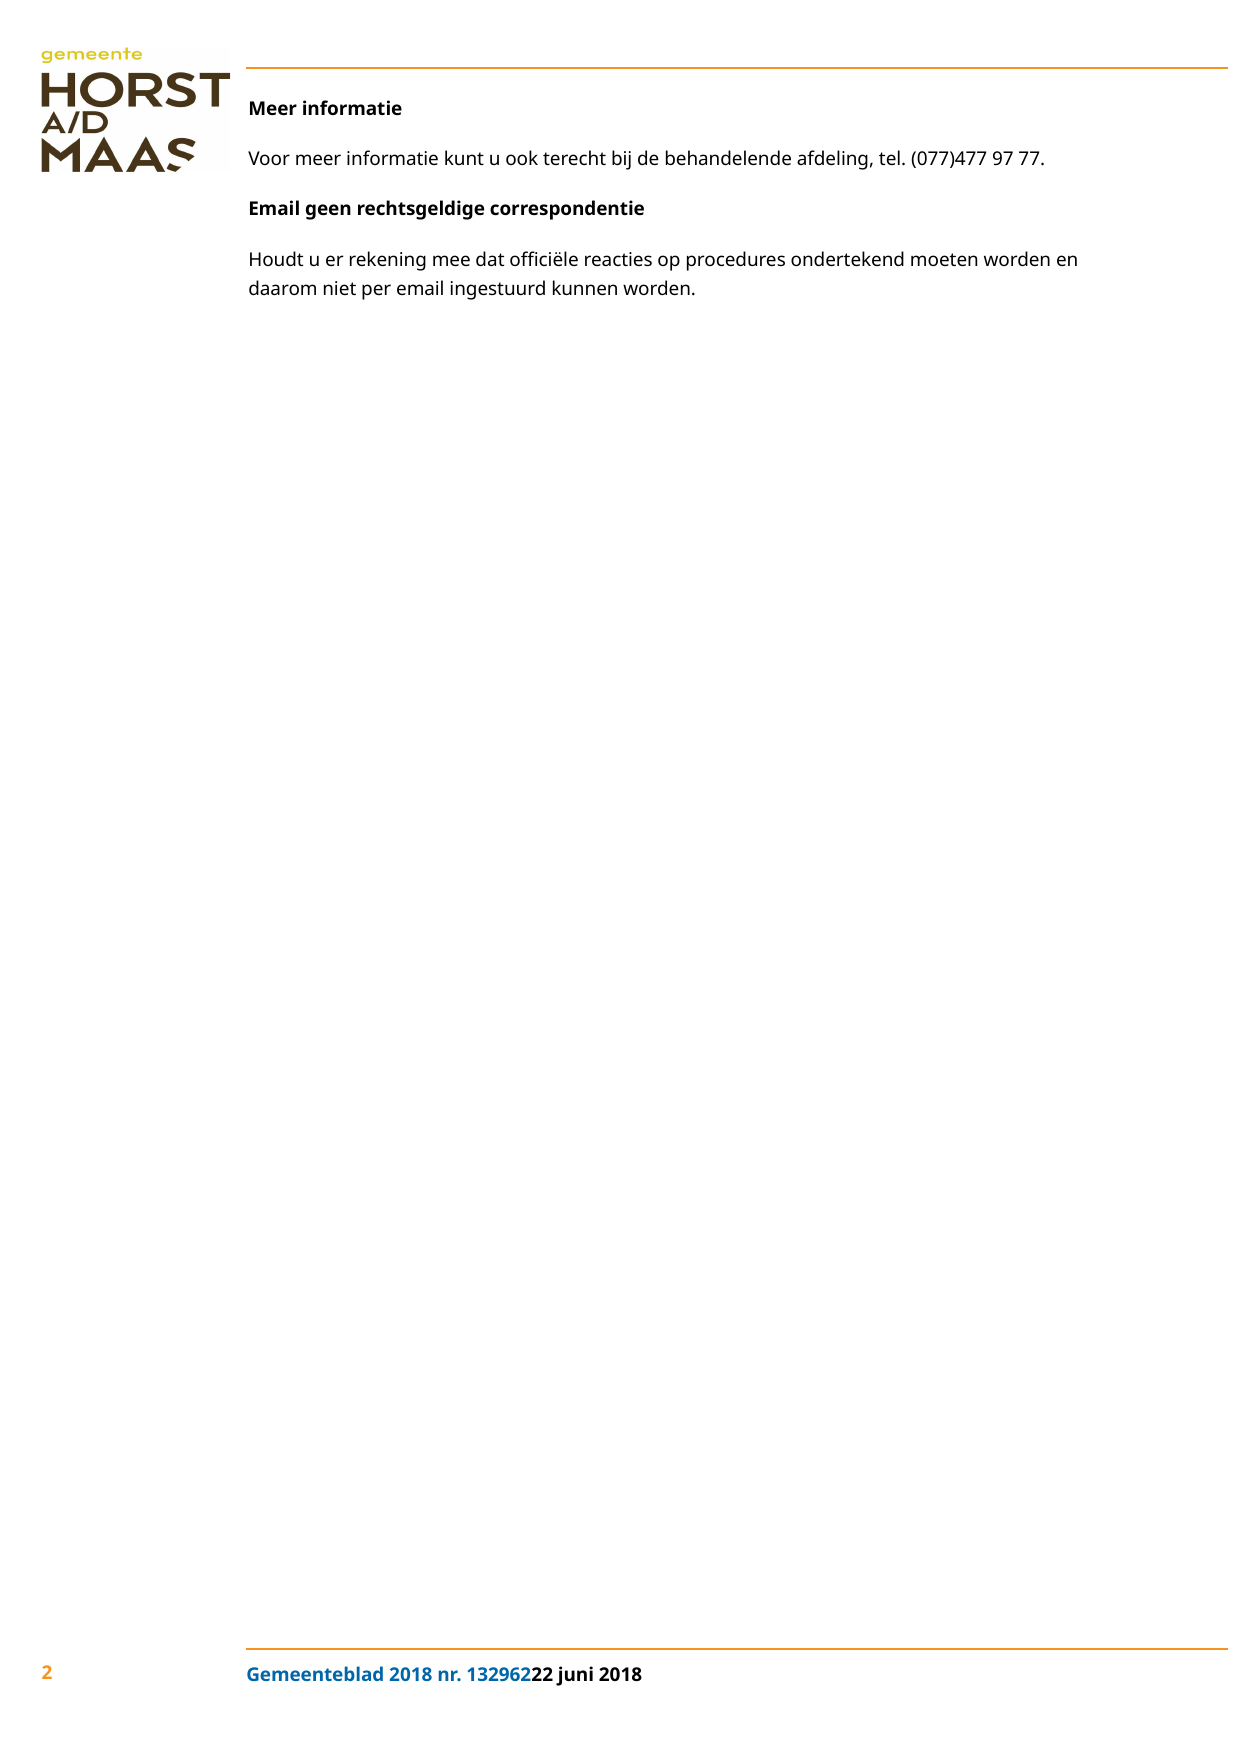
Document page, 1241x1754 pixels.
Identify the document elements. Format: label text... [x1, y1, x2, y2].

text Meer informatie [248, 95, 1152, 121]
picture [41, 47, 231, 172]
text Voor meer informatie kunt u ook terecht bij de behandelende afdeling, tel. (077)477 97 77. [248, 145, 1152, 171]
text Email geen rechtsgeldige correspondentie [248, 196, 1152, 221]
text Houdt u er rekening mee dat officiële reacties op procedures ondertekend moeten worden en daarom niet per email ingestuurd kunnen worden. [248, 246, 1152, 301]
